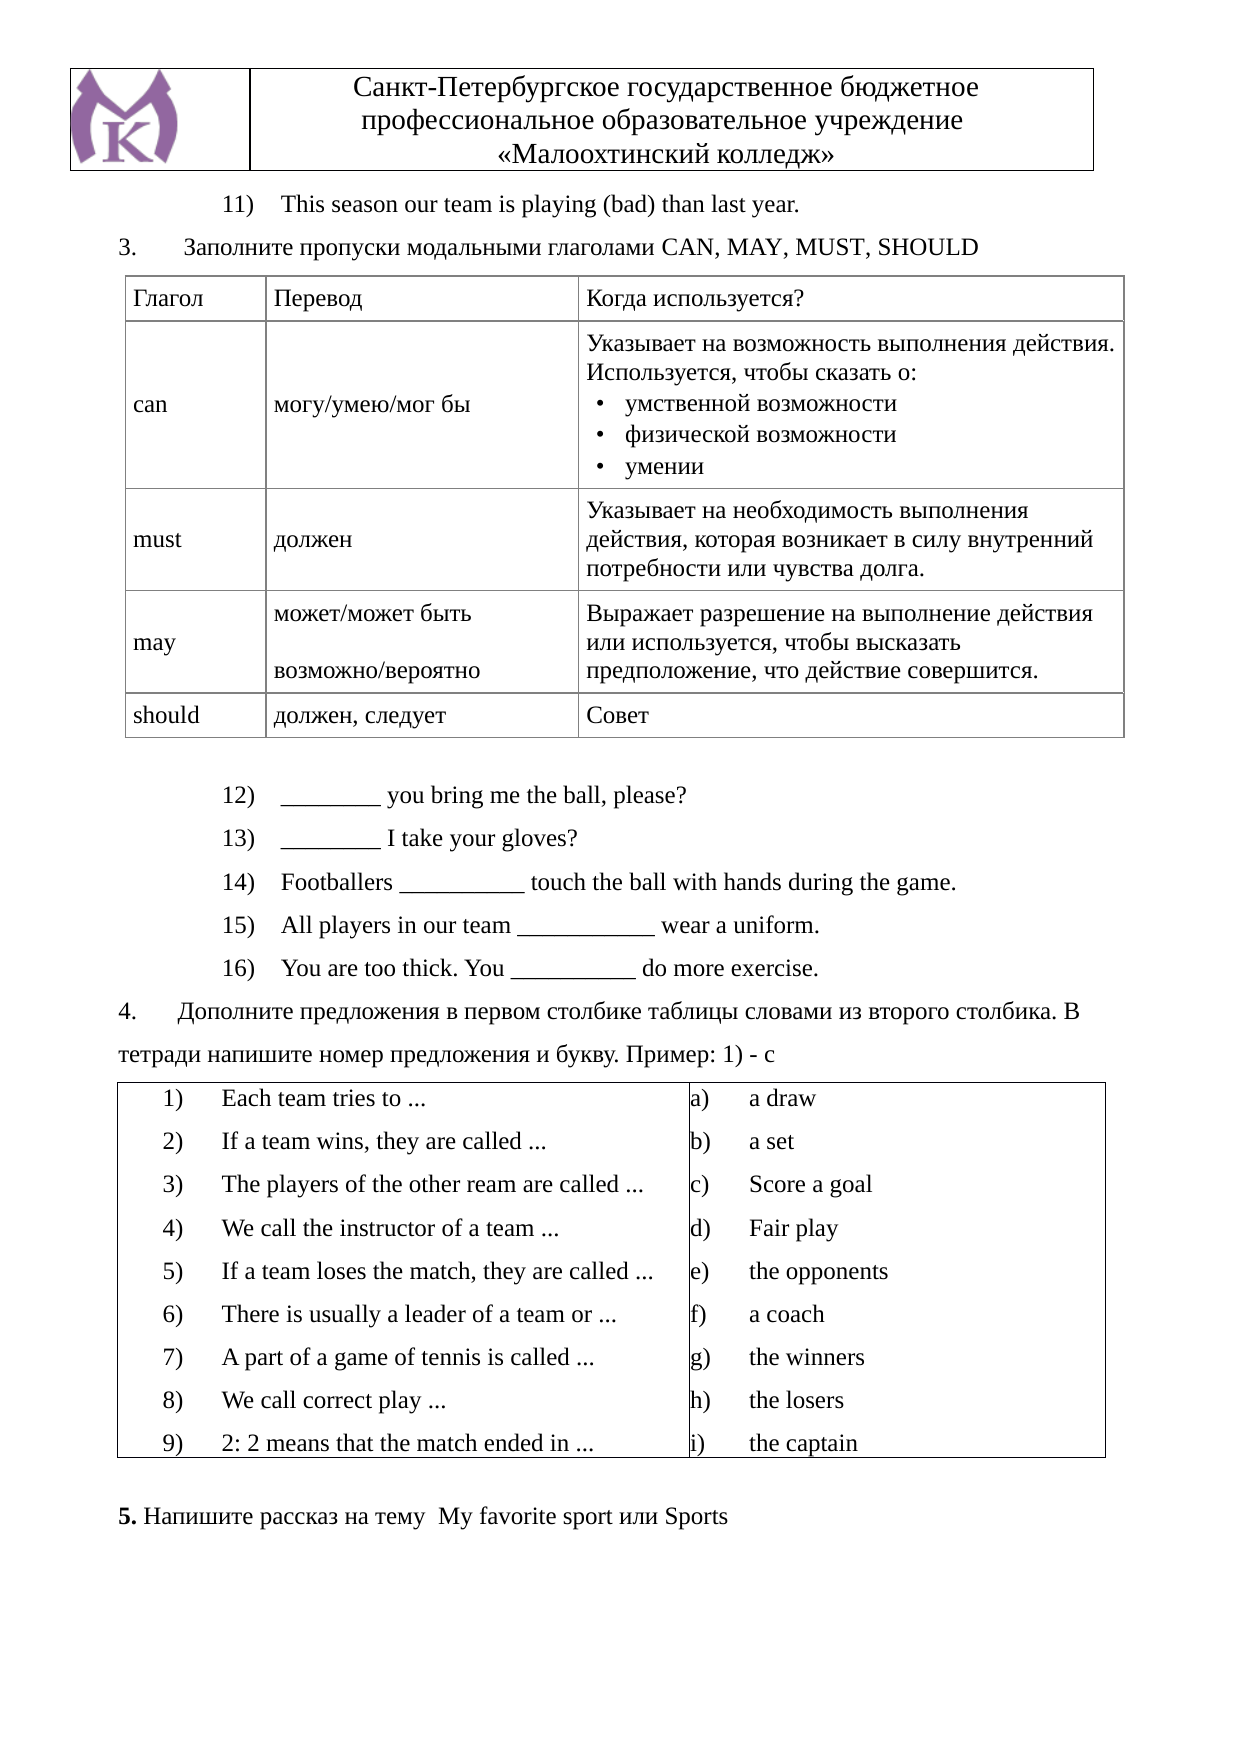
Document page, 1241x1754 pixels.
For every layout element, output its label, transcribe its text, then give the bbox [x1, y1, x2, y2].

table_header a draw a set Score a goal Fair play the opponents a coach the winners the losers the captain [690, 1083, 1105, 1457]
list Дополните предложения в первом столбике таблицы словами из второго столбика. В тетради напишите номер предложения и букву. Пример: 1) - с [118, 996, 1122, 1068]
list ________ I take your gloves? [222, 823, 1122, 852]
table_cell may [126, 591, 265, 692]
table_cell может/может быть возможно/вероятно [267, 591, 578, 692]
table_cell should [126, 694, 265, 737]
table_cell must [126, 489, 265, 590]
table_cell могу/умею/мог бы [267, 322, 578, 487]
table_header Перевод [267, 277, 578, 320]
table_cell Выражает разрешение на выполнение действия или используется, чтобы высказать предположение, что действие совершится. [579, 591, 1123, 692]
list ________ you bring me the ball, please? [222, 780, 1122, 809]
table_cell должен, следует [267, 694, 578, 737]
table_cell должен [267, 489, 578, 590]
table_cell can [126, 322, 265, 487]
list All players in our team ___________ wear a uniform. [222, 910, 1122, 938]
text 5. Напишите рассказ на тему My favorite sport или Sports [118, 1501, 1122, 1530]
table_header Когда используется? [579, 277, 1123, 320]
list This season our team is playing (bad) than last year. [222, 189, 1122, 218]
table_cell Совет [579, 694, 1123, 737]
table_cell Указывает на возможность выполнения действия. Используется, чтобы сказать о: умственной возможности физической возможности умении [579, 322, 1123, 487]
list Заполните пропуски модальными глаголами CAN, MAY, MUST, SHOULD [118, 232, 1122, 261]
list Footballers __________ touch the ball with hands during the game. [222, 867, 1122, 895]
table_header Each team tries to ... If a team wins, they are called ... The players of the other ream are called ... We call the instructor of a team ... If a team loses the match, they are called ... There is usually a leader of a team or ... A part of a game of tennis is called ... We call correct play ... 2: 2 means that the match ended in ... [118, 1083, 689, 1457]
table_header Глагол [126, 277, 265, 320]
list You are too thick. You __________ do more exercise. [222, 953, 1122, 982]
picture [70, 68, 180, 166]
table_cell Указывает на необходимость выполнения действия, которая возникает в силу внутренний потребности или чувства долга. [579, 489, 1123, 590]
